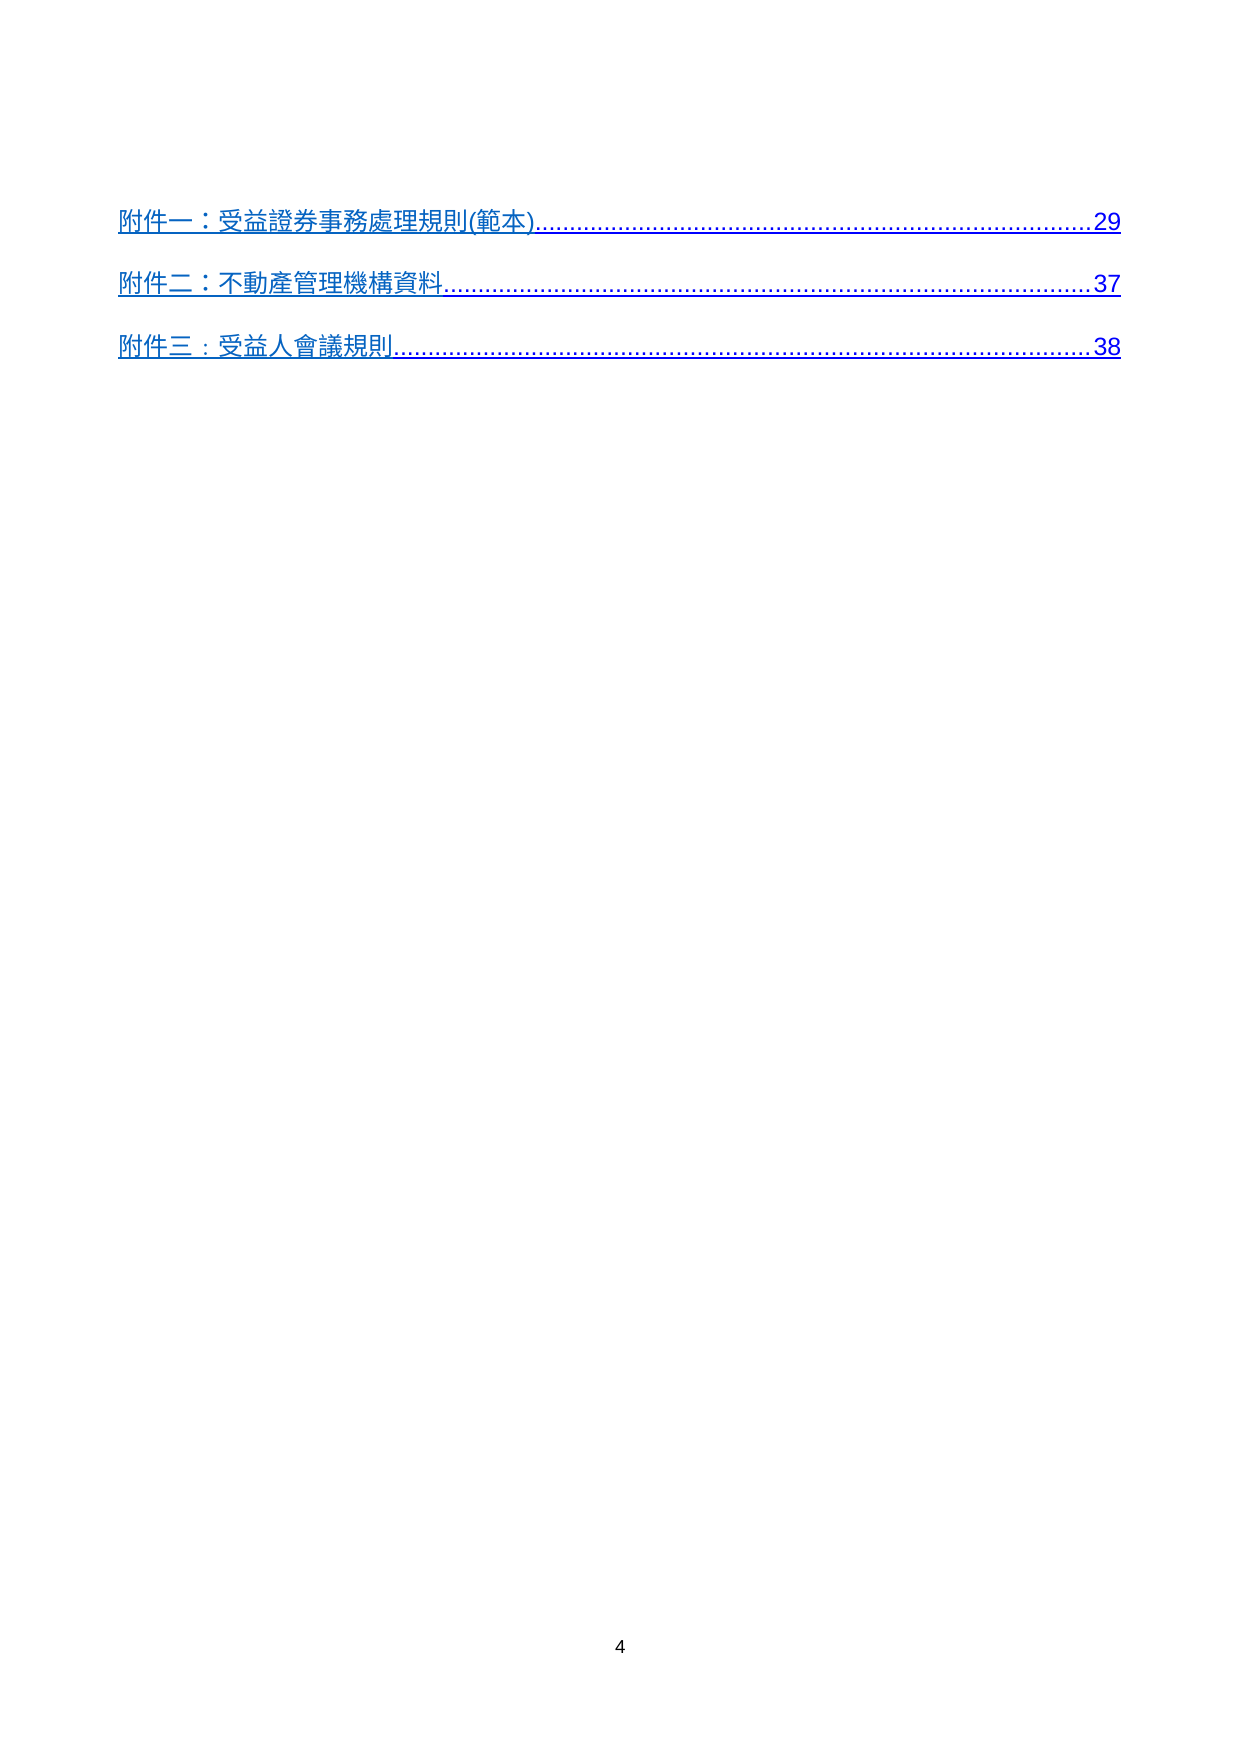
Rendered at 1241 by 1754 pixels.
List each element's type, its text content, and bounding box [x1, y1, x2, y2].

text 附件二：不動產管理機構資料 37 [118, 240, 1122, 303]
text 附件三﹕受益人會議規則 38 [118, 303, 1122, 365]
text 附件一：受益證券事務處理規則(範本) 29 [118, 178, 1122, 240]
